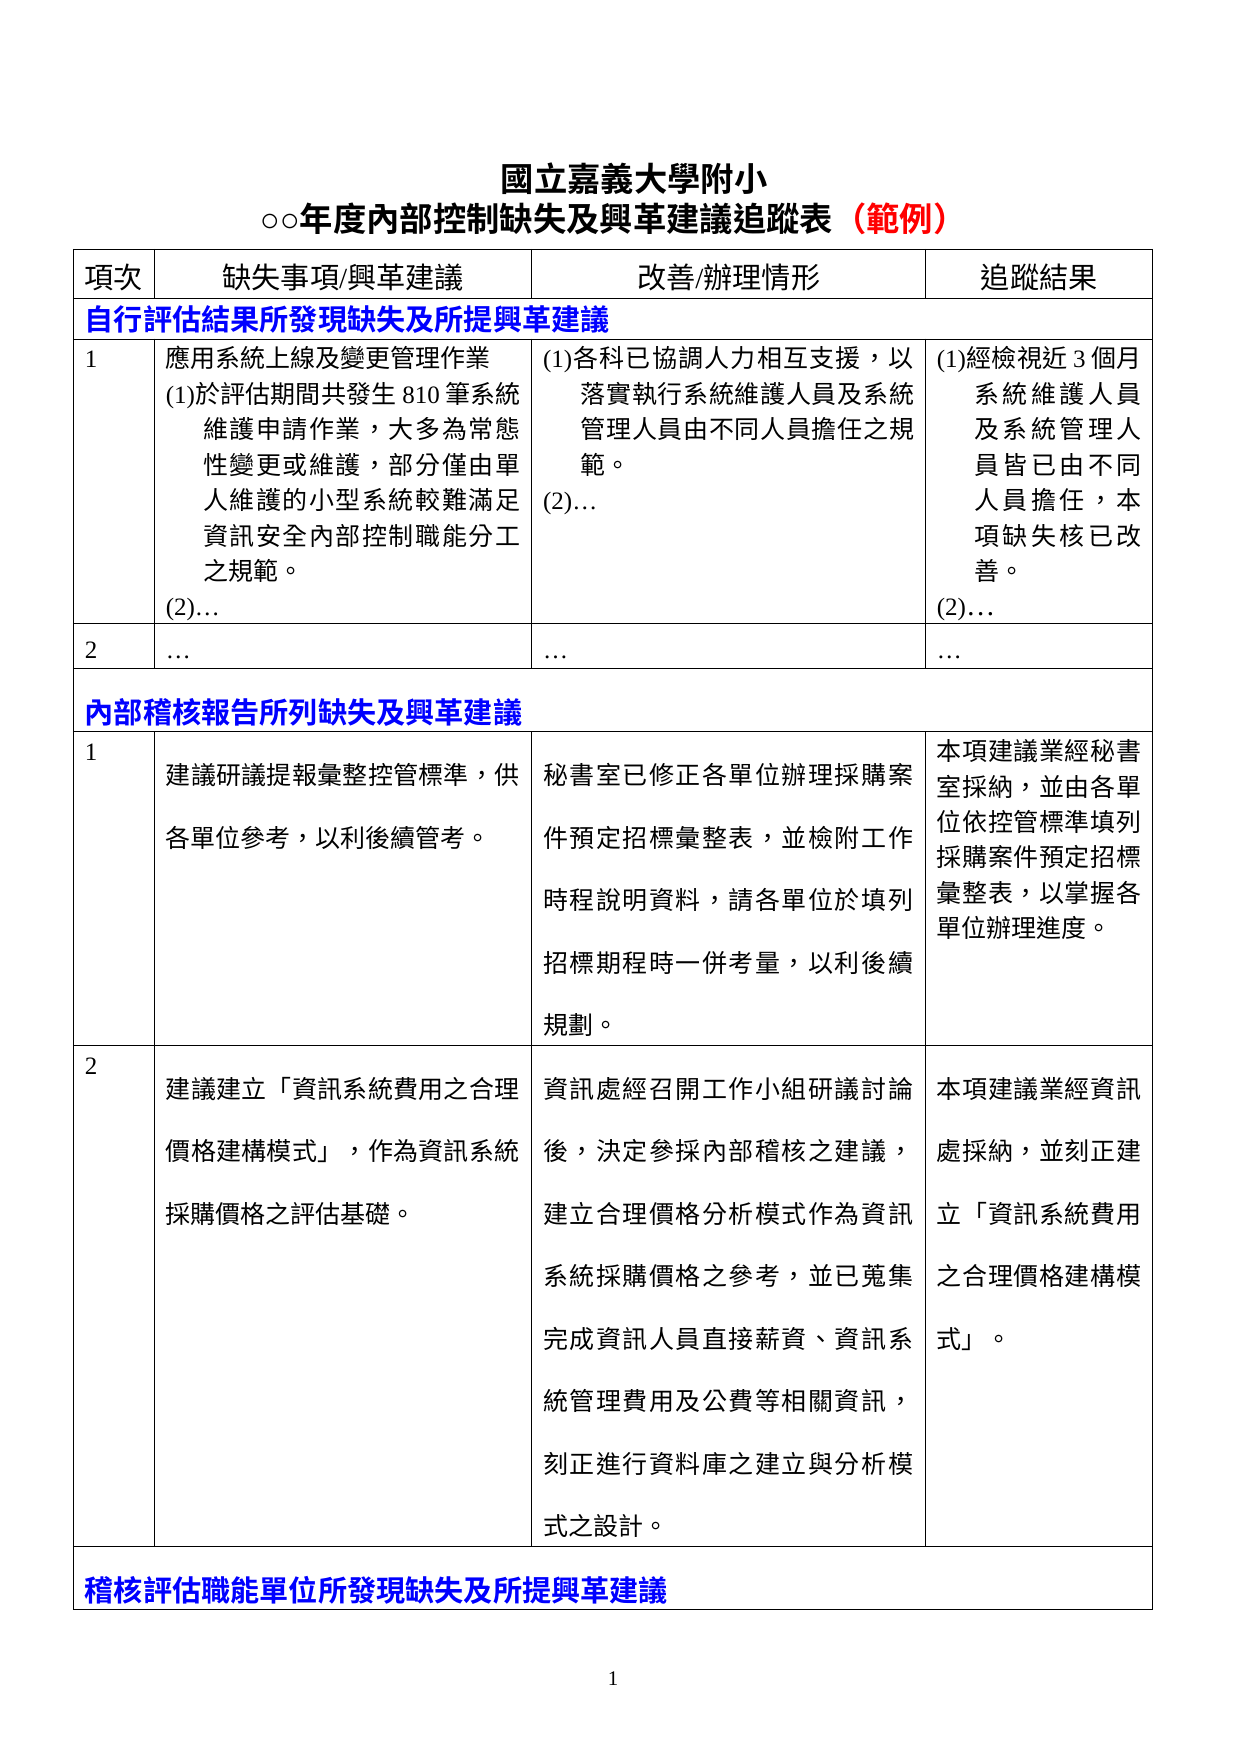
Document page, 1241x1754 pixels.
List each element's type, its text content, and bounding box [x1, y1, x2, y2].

table_header 項次 [74, 250, 154, 298]
table_cell 建議研議提報彙整控管標準，供各單位參考，以利後續管考。 [155, 732, 531, 1045]
table_cell 本項建議業經秘書室採納，並由各單位依控管標準填列採購案件預定招標彙整表，以掌握各單位辦理進度。 [926, 732, 1152, 1045]
table_cell … [155, 624, 531, 668]
table_header 缺失事項/興革建議 [155, 250, 531, 298]
table_cell (1)各科已協調人力相互支援，以落實執行系統維護人員及系統管理人員由不同人員擔任之規範。 (2)… [532, 340, 925, 623]
table_cell 2 [74, 1046, 154, 1546]
table_cell 1 [74, 732, 154, 1045]
table_cell 本項建議業經資訊處採納，並刻正建立「資訊系統費用之合理價格建構模式」。 [926, 1046, 1152, 1546]
table_cell 稽核評估職能單位所發現缺失及所提興革建議 [74, 1547, 1152, 1609]
table_cell 自行評估結果所發現缺失及所提興革建議 [74, 299, 1152, 338]
table_cell 內部稽核報告所列缺失及興革建議 [74, 669, 1152, 731]
table_cell (1)經檢視近3個月系統維護人員及系統管理人員皆已由不同人員擔任，本項缺失核已改善。 (2)… [926, 340, 1152, 623]
table_cell … [926, 624, 1152, 668]
table_cell 2 [74, 624, 154, 668]
table_header 追蹤結果 [926, 250, 1152, 298]
table_header 改善/辦理情形 [532, 250, 925, 298]
table_cell 應用系統上線及變更管理作業 (1)於評估期間共發生810筆系統維護申請作業，大多為常態性變更或維護，部分僅由單人維護的小型系統較難滿足資訊安全內部控制職能分工之規範。 (2)… [155, 340, 531, 623]
table_cell 建議建立「資訊系統費用之合理價格建構模式」，作為資訊系統採購價格之評估基礎。 [155, 1046, 531, 1546]
table_cell 1 [74, 340, 154, 623]
table_cell 資訊處經召開工作小組研議討論後，決定參採內部稽核之建議，建立合理價格分析模式作為資訊系統採購價格之參考，並已蒐集完成資訊人員直接薪資、資訊系統管理費用及公費等相關資訊，刻正進行資料庫之建立與分析模式之設計。 [532, 1046, 925, 1546]
text 國立嘉義大學附小 [175, 158, 1093, 200]
table_cell … [532, 624, 925, 668]
table_cell 秘書室已修正各單位辦理採購案件預定招標彙整表，並檢附工作時程說明資料，請各單位於填列招標期程時一併考量，以利後續規劃。 [532, 732, 925, 1045]
text ○○年度內部控制缺失及興革建議追蹤表（範例） [133, 200, 1093, 239]
